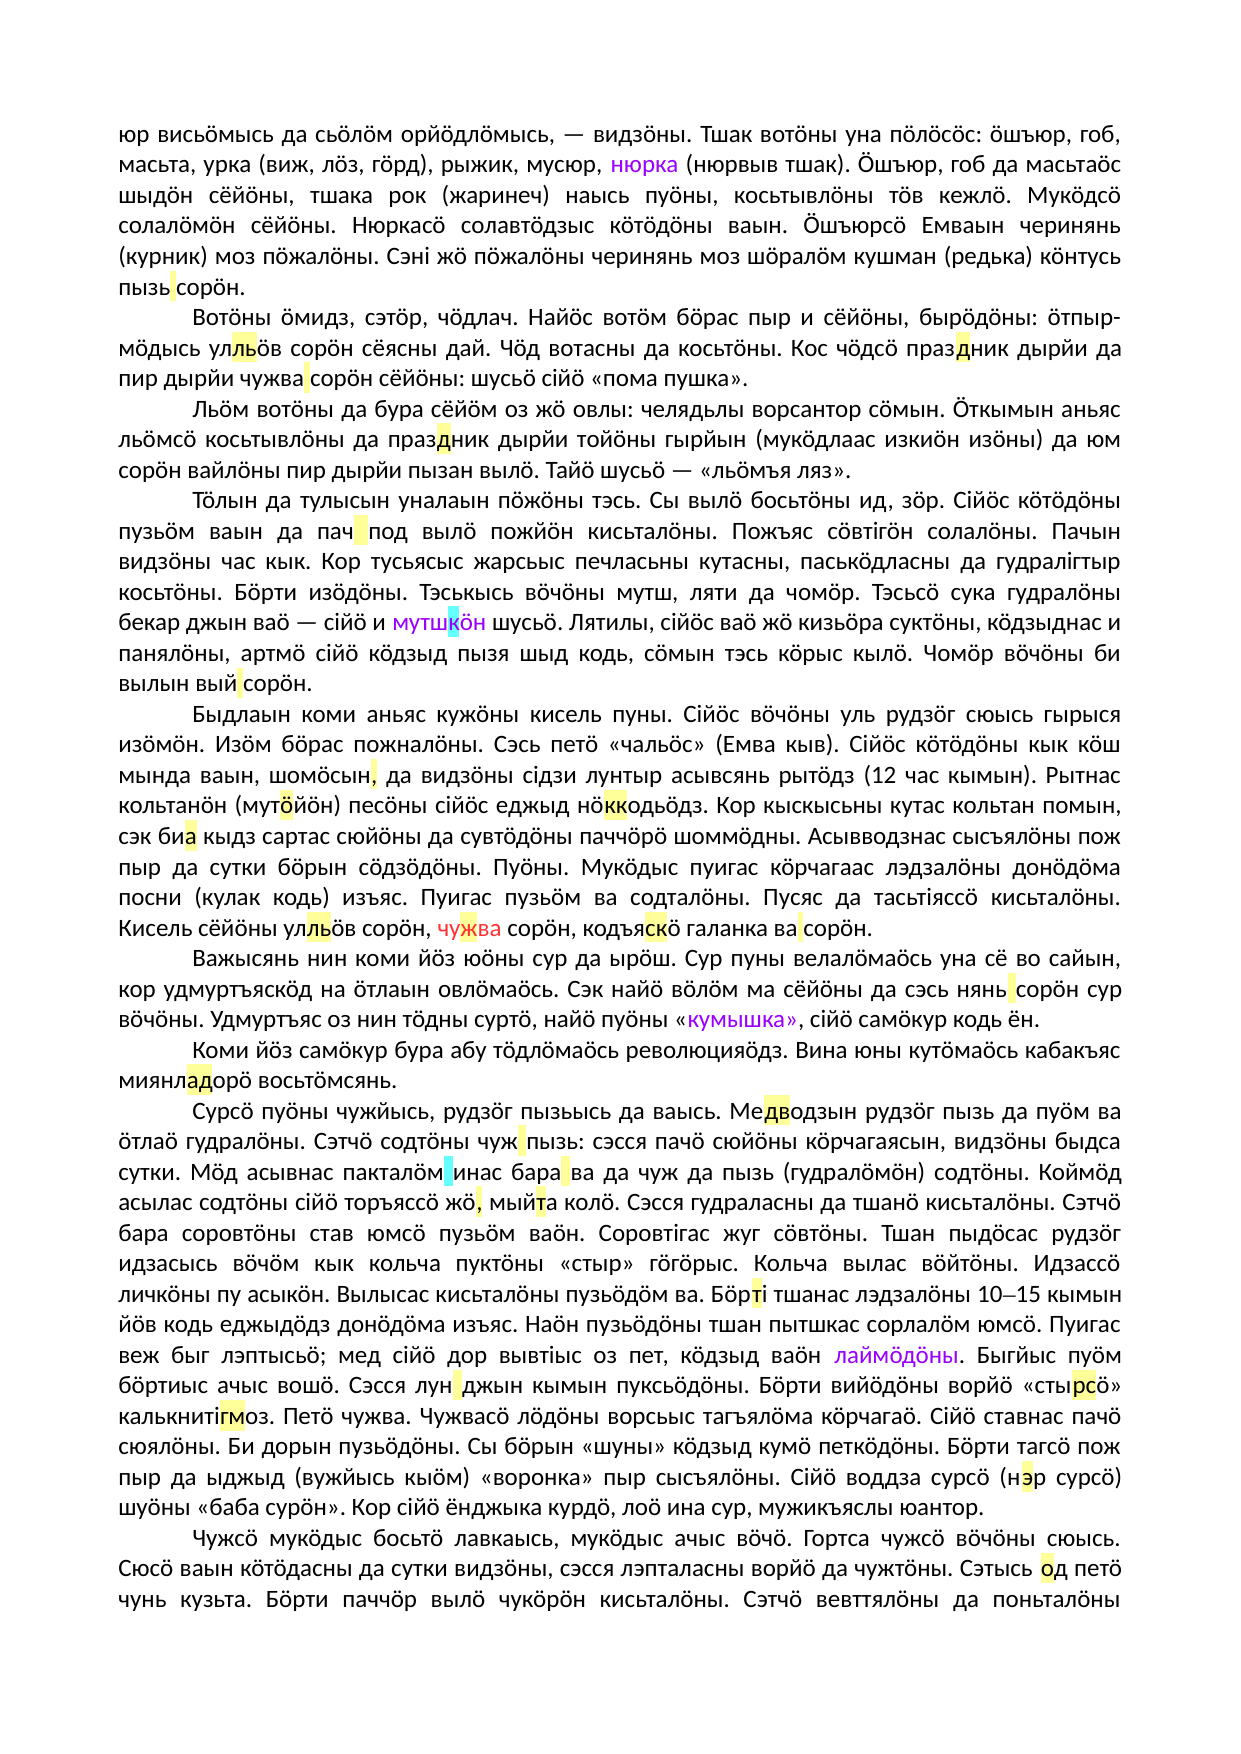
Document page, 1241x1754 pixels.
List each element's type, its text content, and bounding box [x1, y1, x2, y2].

text Сурсӧ пуӧны чужйысь, рудзӧг пызьысь да ваысь. Медводзын рудзӧг пызь да пуӧм ва ӧтлаӧ гудралӧны. Сэтчӧ содтӧны чуж пызь: сэсся пачӧ сюйӧны кӧрчагаясын, видзӧны быдса сутки. Мӧд асывнас пакталӧм инас бара ва да чуж да пызь (гудралӧмӧн) содтӧны. Коймӧд асылас содтӧны сійӧ торъяссӧ жӧ, мыйта колӧ. Сэсся гудраласны да тшанӧ кисьталӧны. Сэтчӧ бара соровтӧны став юмсӧ пузьӧм ваӧн. Соровтігас жуг сӧвтӧны. Тшан пыдӧсас рудзӧг идзасысь вӧчӧм кык кольча пуктӧны «стыр» гӧгӧрыс. Кольча вылас вӧйтӧны. Идзассӧ личкӧны пу асыкӧн. Вылысас кисьталӧны пузьӧдӧм ва. Бӧрті тшанас лэдзалӧны 10–15 кымын йӧв кодь еджыдӧдз донӧдӧма изъяс. Наӧн пузьӧдӧны тшан пытшкас сорлалӧм юмсӧ. Пуигас веж быг лэптысьӧ; мед сійӧ дор вывтіыс оз пет, кӧдзыд ваӧн лаймӧдӧны. Быгйыс пуӧм бӧртиыс ачыс вошӧ. Сэсся лун джын кымын пуксьӧдӧны. Бӧрти вийӧдӧны ворйӧ «стырсӧ» калькнитігмоз. Петӧ чужва. Чужвасӧ лӧдӧны ворсьыс тагъялӧма кӧрчагаӧ. Сійӧ ставнас пачӧ сюялӧны. Би дорын пузьӧдӧны. Сы бӧрын «шуны» кӧдзыд кумӧ петкӧдӧны. Бӧрти тагсӧ пож пыр да ыджыд (вужйысь кыӧм) «воронка» пыр сысъялӧны. Сійӧ воддза сурсӧ (нэр сурсӧ) шуӧны «баба сурӧн». Кор сійӧ ёнджыка курдӧ, лоӧ ина сур, мужикъяслы юантор. [118, 1095, 1122, 1522]
text Вотӧны ӧмидз, сэтӧр, чӧдлач. Найӧс вотӧм бӧрас пыр и сёйӧны, бырӧдӧны: ӧтпыр-мӧдысь улльӧв сорӧн сёясны дай. Чӧд вотасны да косьтӧны. Кос чӧдсӧ праздник дырйи да пир дырйи чужва сорӧн сёйӧны: шусьӧ сійӧ «пома пушка». [118, 301, 1122, 393]
text Льӧм вотӧны да бура сёйӧм оз жӧ овлы: челядьлы ворсантор сӧмын. Ӧткымын аньяс льӧмсӧ косьтывлӧны да праздник дырйи тойӧны гырйын (мукӧдлаас изкиӧн изӧны) да юм сорӧн вайлӧны пир дырйи пызан вылӧ. Тайӧ шусьӧ — «льӧмъя ляз». [118, 393, 1122, 484]
text Тӧлын да тулысын уналаын пӧжӧны тэсь. Сы вылӧ босьтӧны ид, зӧр. Сійӧс кӧтӧдӧны пузьӧм ваын да пач под вылӧ пожйӧн кисьталӧны. Пожъяс сӧвтігӧн солалӧны. Пачын видзӧны час кык. Кор тусьясыс жарсьыс печласьны кутасны, паськӧдласны да гудралігтыр косьтӧны. Бӧрти изӧдӧны. Тэськысь вӧчӧны мутш, ляти да чомӧр. Тэсьсӧ сука гудралӧны бекар джын ваӧ — сійӧ и мутшкӧн шусьӧ. Лятилы, сійӧс ваӧ жӧ кизьӧра суктӧны, кӧдзыднас и панялӧны, артмӧ сійӧ кӧдзыд пызя шыд кодь, сӧмын тэсь кӧрыс кылӧ. Чомӧр вӧчӧны би вылын вый сорӧн. [118, 484, 1122, 698]
text Важысянь нин коми йӧз юӧны сур да ырӧш. Сур пуны велалӧмаӧсь уна сё во сайын, кор удмуртъяскӧд на ӧтлаын овлӧмаӧсь. Сэк найӧ вӧлӧм ма сёйӧны да сэсь нянь сорӧн сур вӧчӧны. Удмуртъяс оз нин тӧдны суртӧ, найӧ пуӧны «кумышка», сійӧ самӧкур кодь ён. [118, 942, 1122, 1034]
text Быдлаын коми аньяс кужӧны кисель пуны. Сійӧс вӧчӧны уль рудзӧг сюысь гырыся изӧмӧн. Изӧм бӧрас пожналӧны. Сэсь петӧ «чальӧс» (Емва кыв). Сійӧс кӧтӧдӧны кык кӧш мында ваын, шомӧсын, да видзӧны сідзи лунтыр асывсянь рытӧдз (12 час кымын). Рытнас кольтанӧн (мутӧйӧн) песӧны сійӧс еджыд нӧккодьӧдз. Кор кыскысьны кутас кольтан помын, сэк биа кыдз сартас сюйӧны да сувтӧдӧны паччӧрӧ шоммӧдны. Асывводзнас сысъялӧны пож пыр да сутки бӧрын сӧдзӧдӧны. Пуӧны. Мукӧдыс пуигас кӧрчагаас лэдзалӧны донӧдӧма посни (кулак кодь) изъяс. Пуигас пузьӧм ва содталӧны. Пусяс да тасьтіяссӧ кисьталӧны. Кисель сёйӧны улльӧв сорӧн, чужва сорӧн, кодъяскӧ галанка ва сорӧн. [118, 698, 1122, 942]
text Коми йӧз самӧкур бура абу тӧдлӧмаӧсь революцияӧдз. Вина юны кутӧмаӧсь кабакъяс миянладорӧ восьтӧмсянь. [118, 1034, 1122, 1095]
text юр висьӧмысь да сьӧлӧм орйӧдлӧмысь, — видзӧны. Тшак вотӧны уна пӧлӧсӧс: ӧшъюр, гоб, масьта, урка (виж, лӧз, гӧрд), рыжик, мусюр, нюрка (нюрвыв тшак). Ӧшъюр, гоб да масьтаӧс шыдӧн сёйӧны, тшака рок (жаринеч) наысь пуӧны, косьтывлӧны тӧв кежлӧ. Мукӧдсӧ солалӧмӧн сёйӧны. Нюркасӧ солавтӧдзыс кӧтӧдӧны ваын. Ӧшъюрсӧ Емваын черинянь (курник) моз пӧжалӧны. Сэні жӧ пӧжалӧны черинянь моз шӧралӧм кушман (редька) кӧнтусь пызь сорӧн. [118, 118, 1122, 301]
text Чужсӧ мукӧдыс босьтӧ лавкаысь, мукӧдыс ачыс вӧчӧ. Гортса чужсӧ вӧчӧны сюысь. Сюсӧ ваын кӧтӧдасны да сутки видзӧны, сэсся лэпталасны ворйӧ да чужтӧны. Сэтысь од петӧ чунь кузьта. Бӧрти паччӧр вылӧ чукӧрӧн кисьталӧны. Сэтчӧ вевттялӧны да поньталӧны [118, 1522, 1122, 1614]
